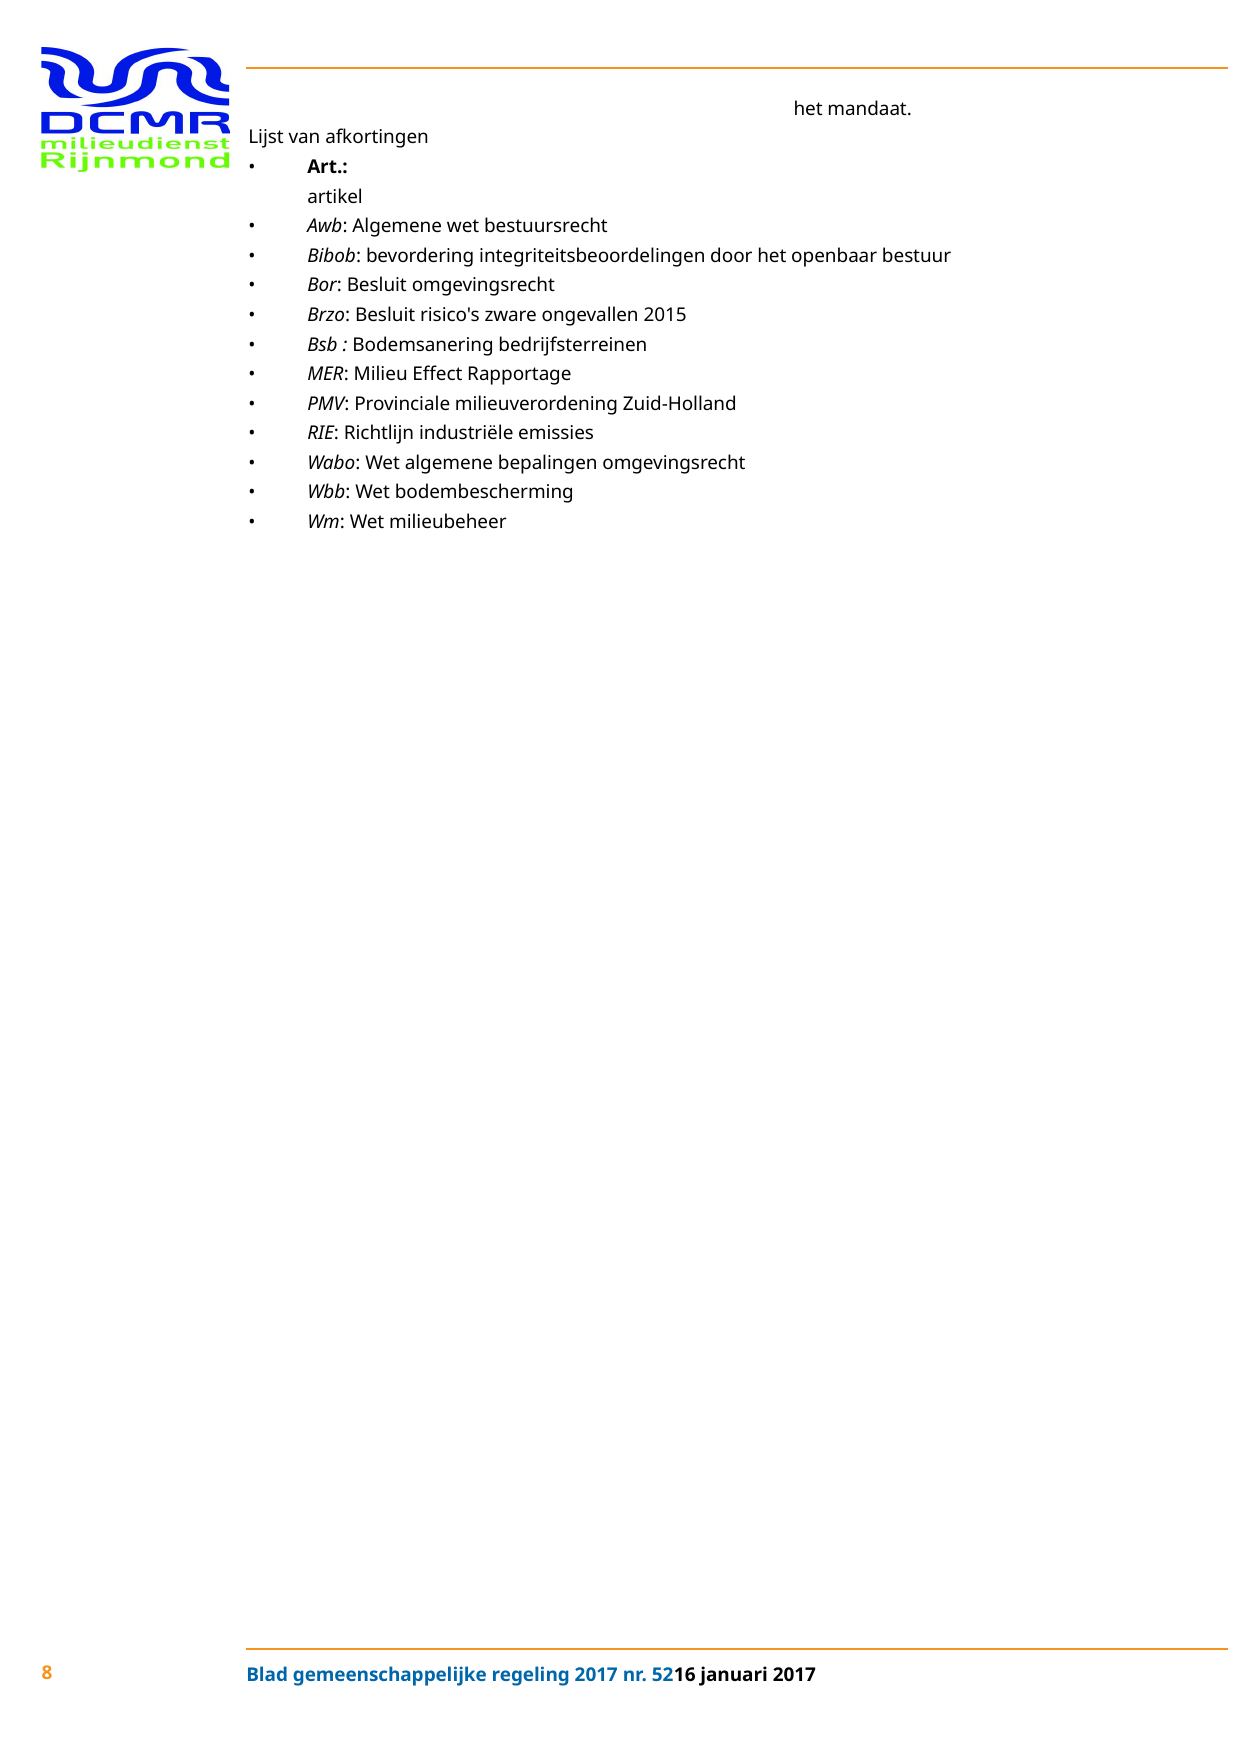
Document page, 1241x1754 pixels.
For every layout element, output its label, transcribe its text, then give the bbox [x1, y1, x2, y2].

list Awb: Algemene wet bestuursrecht [248, 212, 1152, 238]
list Art.: [248, 153, 1152, 179]
list Bsb : Bodemsanering bedrijfsterreinen [248, 331, 1152, 357]
table_cell [248, 95, 427, 121]
list Bor: Besluit omgevingsrecht [248, 272, 1152, 297]
list Wm: Wet milieubeheer [248, 508, 1152, 534]
list MER: Milieu Effect Rapportage [248, 360, 1152, 386]
table_cell het mandaat. [793, 95, 1152, 121]
list PMV: Provinciale milieuverordening Zuid-Holland [248, 390, 1152, 416]
list Bibob: bevordering integriteitsbeoordelingen door het openbaar bestuur [248, 242, 1152, 268]
text Lijst van afkortingen [248, 124, 1152, 149]
list Brzo: Besluit risico's zware ongevallen 2015 [248, 301, 1152, 327]
list Wbb: Wet bodembescherming [248, 479, 1152, 504]
list artikel [248, 183, 1152, 209]
list RIE: Richtlijn industriële emissies [248, 419, 1152, 445]
picture [41, 47, 231, 172]
list Wabo: Wet algemene bepalingen omgevingsrecht [248, 449, 1152, 475]
table_cell [427, 95, 793, 121]
